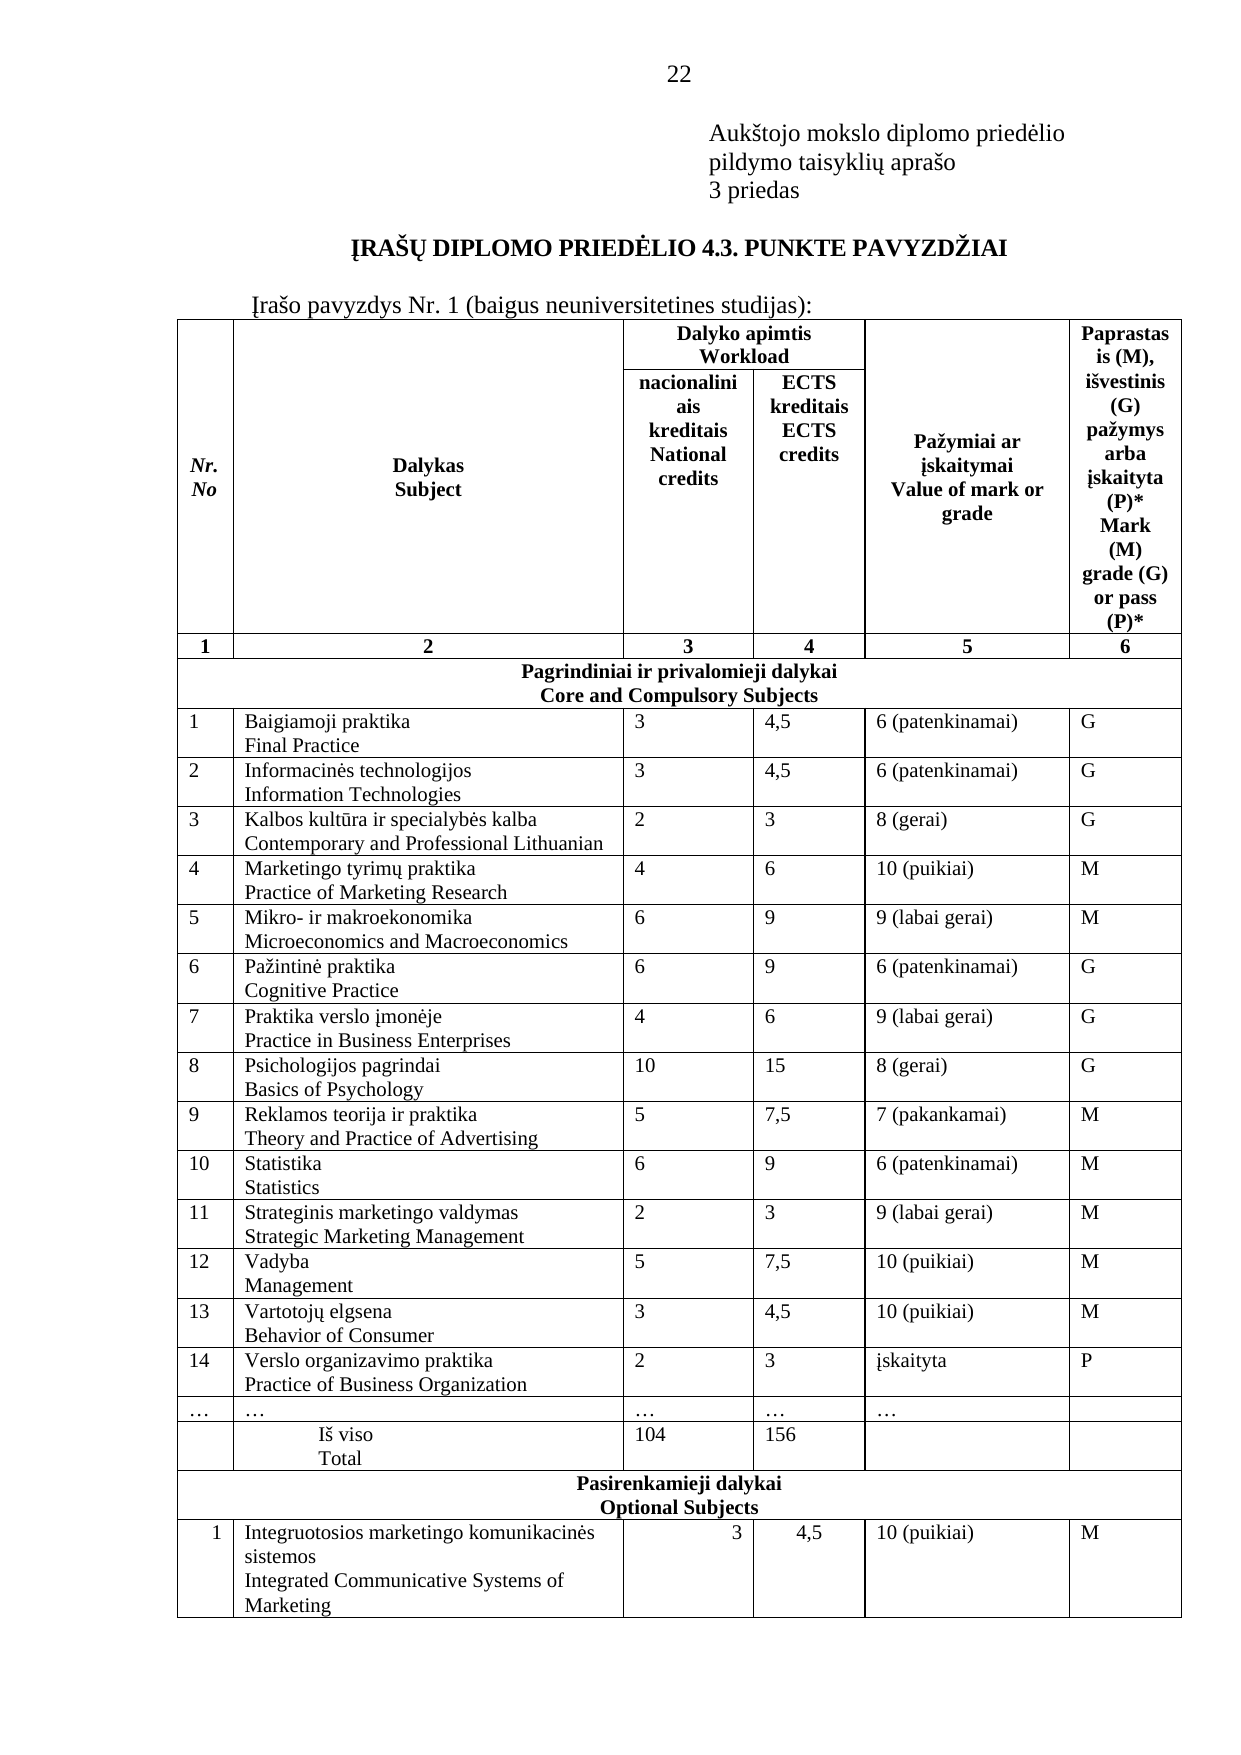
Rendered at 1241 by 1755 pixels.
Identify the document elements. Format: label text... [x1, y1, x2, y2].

table_cell 2 [178, 758, 233, 806]
table_cell 5 [624, 1249, 753, 1297]
table_cell M [1070, 1299, 1181, 1347]
table_cell 4,5 [754, 1520, 864, 1617]
table_cell Verslo organizavimo praktika Practice of Business Organization [234, 1348, 623, 1396]
table_cell 5 [624, 1102, 753, 1150]
table_cell 9 (labai gerai) [866, 1200, 1069, 1248]
table_cell G [1070, 1004, 1181, 1052]
table_cell 3 [624, 709, 753, 757]
table_cell 10 (puikiai) [866, 1520, 1069, 1617]
table_cell 4 [624, 1004, 753, 1052]
table_cell Vartotojų elgsena Behavior of Consumer [234, 1299, 623, 1347]
table_cell G [1070, 954, 1181, 1002]
table_cell 8 [178, 1053, 233, 1101]
table_cell 3 [178, 807, 233, 855]
table_cell 4 [178, 856, 233, 904]
text Aukštojo mokslo diplomo priedėlio [177, 118, 1240, 147]
table_cell 4,5 [754, 709, 864, 757]
table_cell [178, 1422, 233, 1470]
table_cell 6 [624, 954, 753, 1002]
table_cell 8 (gerai) [866, 1053, 1069, 1101]
text Įrašo pavyzdys Nr. 1 (baigus neuniversitetines studijas): [177, 291, 1181, 319]
table_cell 5 [866, 634, 1069, 658]
table_cell Psichologijos pagrindai Basics of Psychology [234, 1053, 623, 1101]
table_cell 15 [754, 1053, 864, 1101]
table_cell 9 [178, 1102, 233, 1150]
table_cell 3 [624, 1520, 753, 1617]
table_cell 5 [178, 905, 233, 953]
table_cell … [624, 1397, 753, 1421]
table_cell 6 [624, 905, 753, 953]
table_cell … [234, 1397, 623, 1421]
table_cell 104 [624, 1422, 753, 1470]
table_cell M [1070, 1520, 1181, 1617]
table_cell 3 [624, 634, 753, 658]
table_cell Vadyba Management [234, 1249, 623, 1297]
table_cell 7 [178, 1004, 233, 1052]
table_cell 2 [624, 807, 753, 855]
table_cell 9 [754, 905, 864, 953]
table_header Dalykas Subject [234, 320, 623, 633]
table_header Dalyko apimtis Workload [624, 320, 864, 368]
table_header Nr. No [178, 320, 233, 633]
table_cell G [1070, 807, 1181, 855]
table_cell Baigiamoji praktika Final Practice [234, 709, 623, 757]
table_cell 1 [178, 634, 233, 658]
table_cell [866, 1422, 1069, 1470]
table_cell G [1070, 709, 1181, 757]
table_cell G [1070, 1053, 1181, 1101]
table_cell 2 [624, 1348, 753, 1396]
table_cell 7 (pakankamai) [866, 1102, 1069, 1150]
table_cell [1070, 1397, 1181, 1421]
table_cell 10 [178, 1151, 233, 1199]
table_cell 3 [754, 1200, 864, 1248]
table_cell 4,5 [754, 1299, 864, 1347]
table_cell 8 (gerai) [866, 807, 1069, 855]
table_cell 6 (patenkinamai) [866, 954, 1069, 1002]
table_header Pažymiai ar įskaitymai Value of mark or grade [866, 320, 1069, 633]
table_cell … [866, 1397, 1069, 1421]
table_cell Statistika Statistics [234, 1151, 623, 1199]
table_cell 11 [178, 1200, 233, 1248]
table_cell 9 (labai gerai) [866, 905, 1069, 953]
table_cell 9 (labai gerai) [866, 1004, 1069, 1052]
table_cell 6 [754, 856, 864, 904]
table_cell Mikro- ir makroekonomika Microeconomics and Macroeconomics [234, 905, 623, 953]
table_cell M [1070, 1102, 1181, 1150]
text pildymo taisyklių aprašo [177, 147, 1240, 176]
table_cell 6 (patenkinamai) [866, 709, 1069, 757]
table_cell 6 (patenkinamai) [866, 1151, 1069, 1199]
table_cell 4 [624, 856, 753, 904]
table_cell [1070, 1422, 1181, 1470]
table_cell Integruotosios marketingo komunikacinės sistemos Integrated Communicative Systems of Marketing [234, 1520, 623, 1617]
table_cell 7,5 [754, 1249, 864, 1297]
table_cell Pagrindiniai ir privalomieji dalykai Core and Compulsory Subjects [178, 659, 1181, 707]
table_cell 3 [754, 1348, 864, 1396]
text ĮRAŠŲ DIPLOMO PRIEDĖLIO 4.3. PUNKTE PAVYZDŽIAI [177, 233, 1181, 262]
table_cell M [1070, 1249, 1181, 1297]
table_cell M [1070, 856, 1181, 904]
table_cell 3 [624, 1299, 753, 1347]
table_cell įskaityta [866, 1348, 1069, 1396]
table_cell 1 [178, 1520, 233, 1617]
table_cell 6 [1070, 634, 1181, 658]
table_cell M [1070, 905, 1181, 953]
table_cell 4 [754, 634, 864, 658]
table_cell 12 [178, 1249, 233, 1297]
table_cell 6 [624, 1151, 753, 1199]
table_cell Marketingo tyrimų praktika Practice of Marketing Research [234, 856, 623, 904]
table_cell 10 (puikiai) [866, 1249, 1069, 1297]
table_cell nacionaliniais kreditais National credits [624, 370, 753, 633]
table_cell 3 [624, 758, 753, 806]
table_cell 10 (puikiai) [866, 1299, 1069, 1347]
table_cell … [178, 1397, 233, 1421]
table_cell P [1070, 1348, 1181, 1396]
table_cell 10 [624, 1053, 753, 1101]
table_cell Praktika verslo įmonėje Practice in Business Enterprises [234, 1004, 623, 1052]
table_cell Pasirenkamieji dalykai Optional Subjects [178, 1471, 1181, 1519]
table_cell 10 (puikiai) [866, 856, 1069, 904]
table_cell Strateginis marketingo valdymas Strategic Marketing Management [234, 1200, 623, 1248]
table_cell 3 [754, 807, 864, 855]
table_cell 4,5 [754, 758, 864, 806]
table_cell 13 [178, 1299, 233, 1347]
text 3 priedas [177, 176, 1181, 204]
table_cell Pažintinė praktika Cognitive Practice [234, 954, 623, 1002]
table_cell Informacinės technologijos Information Technologies [234, 758, 623, 806]
table_cell M [1070, 1151, 1181, 1199]
table_cell 9 [754, 1151, 864, 1199]
table_cell Iš viso Total [234, 1422, 623, 1470]
table_cell 6 [754, 1004, 864, 1052]
table_cell 2 [624, 1200, 753, 1248]
table_cell 1 [178, 709, 233, 757]
table_cell … [754, 1397, 864, 1421]
table_header Paprastasis (M), išvestinis (G) pažymys arba įskaityta (P)* Mark (M) grade (G) or pass (P)* [1070, 320, 1181, 633]
table_cell G [1070, 758, 1181, 806]
table_cell M [1070, 1200, 1181, 1248]
table_cell 6 [178, 954, 233, 1002]
table_cell Reklamos teorija ir praktika Theory and Practice of Advertising [234, 1102, 623, 1150]
table_cell ECTS kreditais ECTS credits [754, 370, 864, 633]
table_cell 14 [178, 1348, 233, 1396]
table_cell 156 [754, 1422, 864, 1470]
table_cell 2 [234, 634, 623, 658]
table_cell Kalbos kultūra ir specialybės kalba Contemporary and Professional Lithuanian [234, 807, 623, 855]
table_cell 6 (patenkinamai) [866, 758, 1069, 806]
table_cell 7,5 [754, 1102, 864, 1150]
table_cell 9 [754, 954, 864, 1002]
